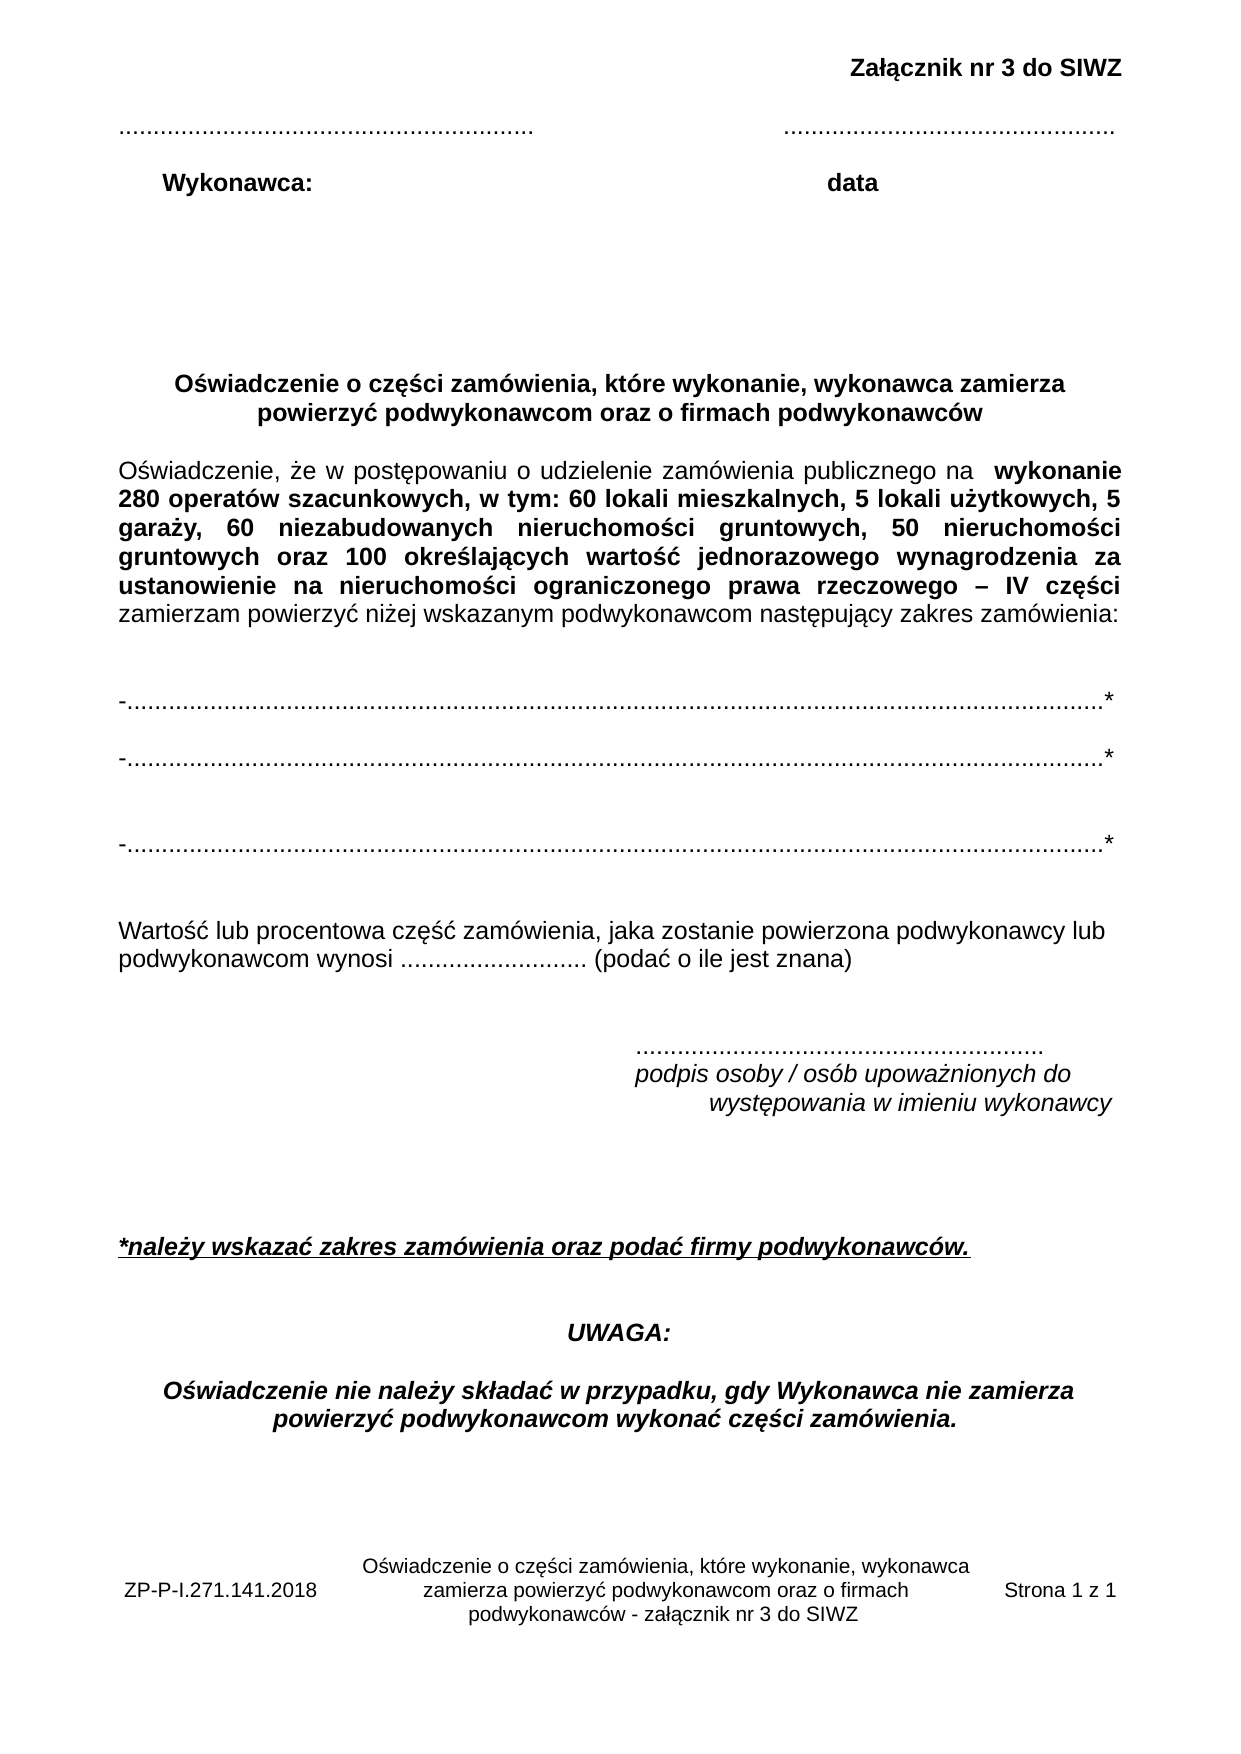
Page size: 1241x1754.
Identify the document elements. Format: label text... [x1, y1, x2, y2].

text UWAGA: [118, 1318, 1122, 1347]
text ............................................................ ................................................ [118, 111, 1122, 168]
text -.............................................................................................................................................* [118, 686, 1122, 714]
text Wartość lub procentowa część zamówienia, jaka zostanie powierzona podwykonawcy lub podwykonawcom wynosi ........................... (podać o ile jest znana) [118, 916, 1122, 973]
text Oświadczenie, że w postępowaniu o udzielenie zamówienia publicznego na wykonanie 280 operatów szacunkowych, w tym: 60 lokali mieszkalnych, 5 lokali użytkowych, 5 garaży, 60 niezabudowanych nieruchomości gruntowych, 50 nieruchomości gruntowych oraz 100 określających wartość jednorazowego wynagrodzenia za ustanowienie na nieruchomości ograniczonego prawa rzeczowego – IV części zamierzam powierzyć niżej wskazanym podwykonawcom następujący zakres zamówienia: [118, 456, 1122, 628]
text ........................................................... [118, 1031, 1122, 1059]
text Wykonawca: data [118, 168, 1122, 226]
text Załącznik nr 3 do SIWZ [118, 53, 1122, 82]
text podpis osoby / osób upoważnionych do występowania w imieniu wykonawcy [118, 1059, 1122, 1117]
text *należy wskazać zakres zamówienia oraz podać firmy podwykonawców. [118, 1232, 1122, 1261]
text -.............................................................................................................................................* [118, 743, 1122, 772]
text Oświadczenie nie należy składać w przypadku, gdy Wykonawca nie zamierza powierzyć podwykonawcom wykonać części zamówienia. [118, 1376, 1122, 1433]
text Oświadczenie o części zamówienia, które wykonanie, wykonawca zamierza powierzyć podwykonawcom oraz o firmach podwykonawców [118, 369, 1122, 427]
text -.............................................................................................................................................* [118, 829, 1122, 858]
